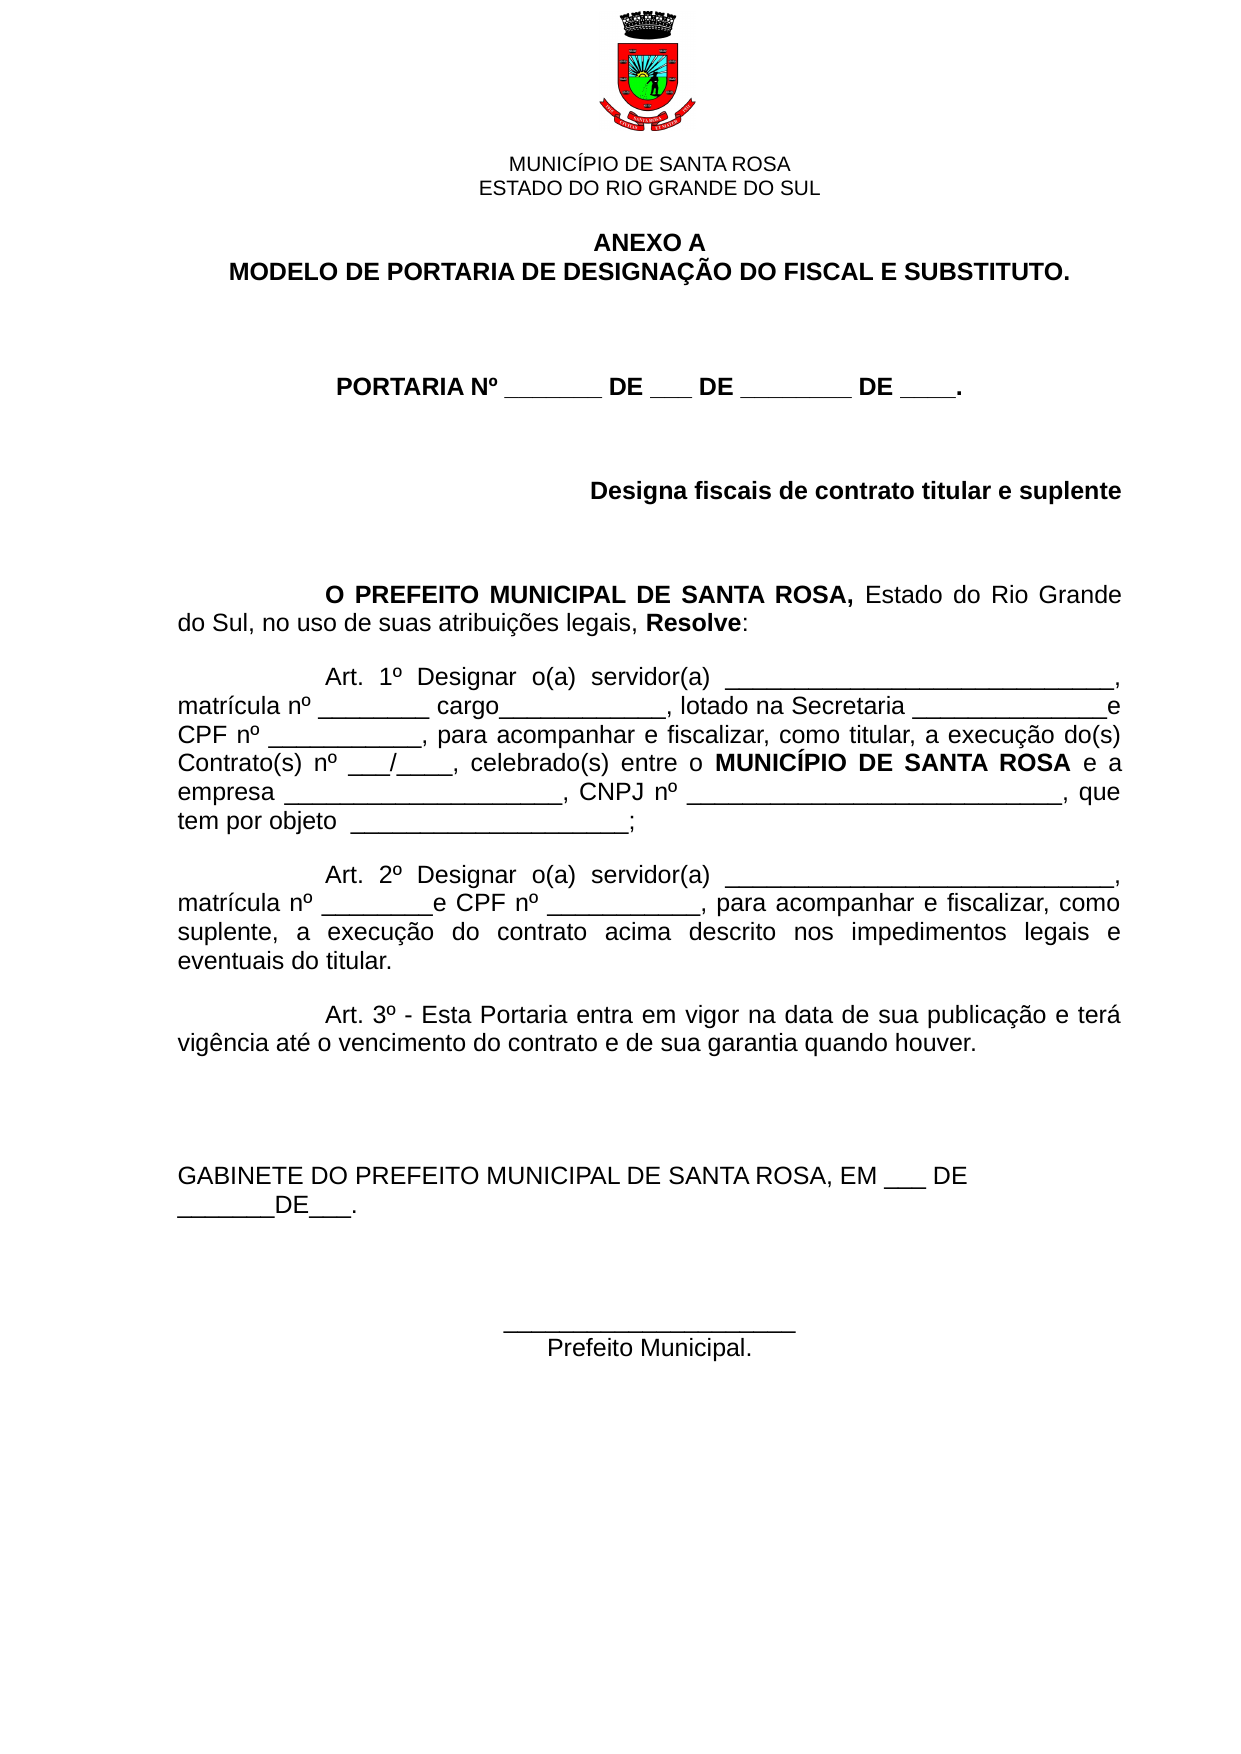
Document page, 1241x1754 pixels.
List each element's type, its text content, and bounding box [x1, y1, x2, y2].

text Prefeito Municipal. [177, 1333, 1122, 1362]
subtitle ANEXO A [177, 228, 1122, 257]
text _____________________ [177, 1304, 1122, 1333]
text Art. 1º Designar o(a) servidor(a) ____________________________, matrícula nº ________ cargo____________, lotado na Secretaria ______________e CPF nº ___________, para acompanhar e fiscalizar, como titular, a execução do(s) Contrato(s) nº ___/____, celebrado(s) entre o MUNICÍPIO DE SANTA ROSA e a empresa ____________________, CNPJ nº ___________________________, que tem por objeto ____________________; [177, 662, 1122, 834]
text PORTARIA Nº _______ DE ___ DE ________ DE ____. [177, 372, 1122, 401]
text Art. 2º Designar o(a) servidor(a) ____________________________, matrícula nº ________e CPF nº ___________, para acompanhar e fiscalizar, como suplente, a execução do contrato acima descrito nos impedimentos legais e eventuais do titular. [177, 859, 1122, 974]
text Art. 3º - Esta Portaria entra em vigor na data de sua publicação e terá vigência até o vencimento do contrato e de sua garantia quando houver. [177, 999, 1122, 1057]
text O PREFEITO MUNICIPAL DE SANTA ROSA, Estado do Rio Grande do Sul, no uso de suas atribuições legais, Resolve: [177, 579, 1122, 637]
text Designa fiscais de contrato titular e suplente [177, 476, 1122, 504]
picture [599, 11, 696, 131]
text MODELO DE PORTARIA DE DESIGNAÇÃO DO FISCAL E SUBSTITUTO. [177, 257, 1122, 286]
text GABINETE DO PREFEITO MUNICIPAL DE SANTA ROSA, EM ___ DE _______DE___. [177, 1161, 1122, 1218]
